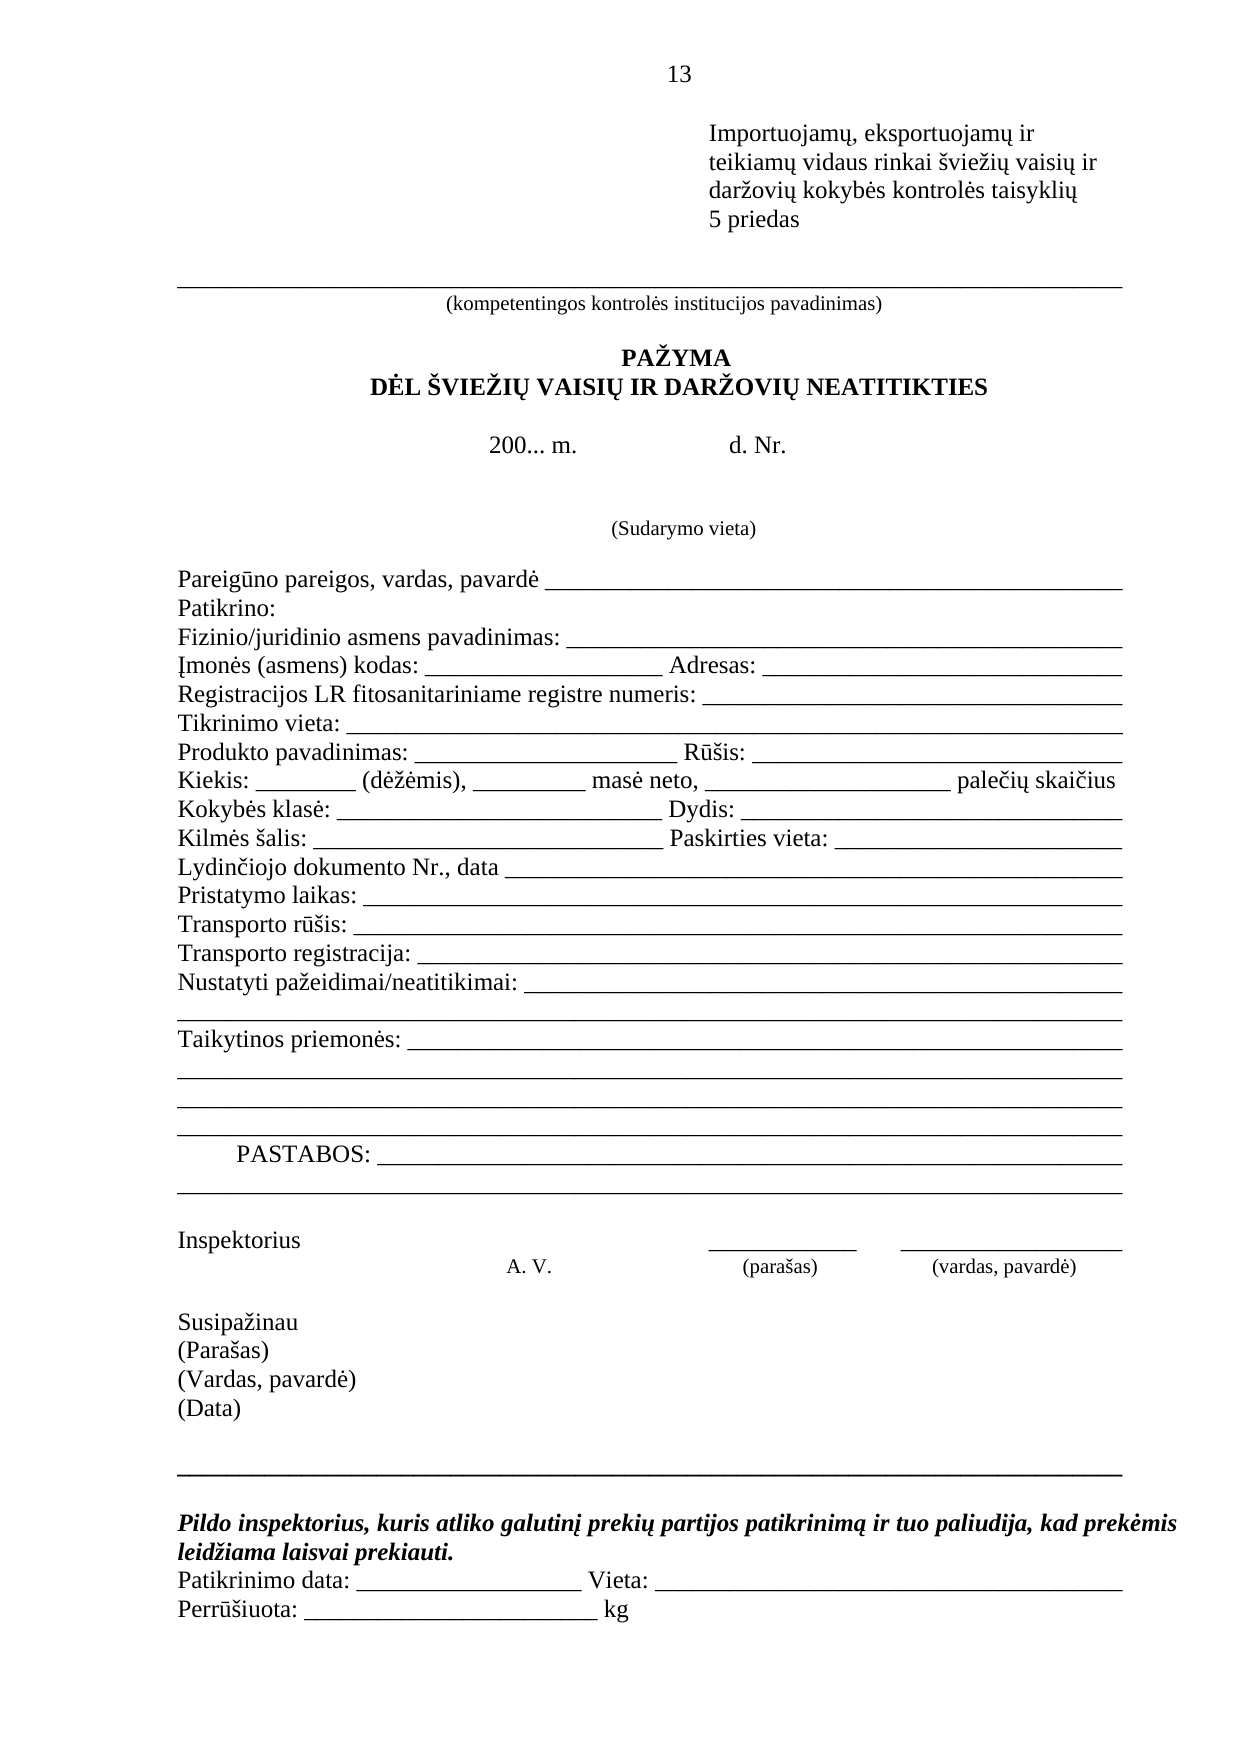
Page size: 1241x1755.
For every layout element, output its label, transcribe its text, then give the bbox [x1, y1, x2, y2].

text daržovių kokybės kontrolės taisyklių [177, 176, 1181, 204]
text Kilmės šalis: ____________________________ Paskirties vieta: [177, 823, 1181, 852]
text (Parašas) [177, 1336, 1181, 1364]
text A. V. (parašas) (vardas, pavardė) [177, 1254, 1181, 1278]
text (kompetentingos kontrolės institucijos pavadinimas) [177, 291, 1181, 315]
text PAŽYMA [177, 343, 1181, 372]
text DĖL ŠVIEŽIŲ VAISIŲ IR DARŽOVIŲ NEATITIKTIES [177, 372, 1181, 401]
text Taikytinos priemonės: [177, 1024, 1181, 1053]
text Produkto pavadinimas: _____________________ Rūšis: [177, 737, 1181, 765]
text Pildo inspektorius, kuris atliko galutinį prekių partijos patikrinimą ir tuo paliudija, kad prekėmis leidžiama laisvai prekiauti. [177, 1508, 1181, 1566]
text Pristatymo laikas: [177, 880, 1181, 909]
text Kiekis: ________ (dėžėmis), _________ masė neto, palečių skaičius [177, 765, 1181, 794]
text Įmonės (asmens) kodas: ___________________ Adresas: [177, 650, 1181, 679]
text teikiamų vidaus rinkai šviežių vaisių ir [177, 147, 1181, 176]
text (Vardas, pavardė) [177, 1364, 1181, 1393]
text Fizinio/juridinio asmens pavadinimas: [177, 622, 1181, 650]
text Patikrino: [177, 593, 1181, 622]
text Tikrinimo vieta: [177, 708, 1181, 737]
text Transporto registracija: [177, 938, 1181, 967]
text Kokybės klasė: __________________________ Dydis: [177, 794, 1181, 823]
text Nustatyti pažeidimai/neatitikimai: [177, 967, 1181, 995]
text Inspektorius [177, 1225, 1181, 1254]
text PASTABOS: [177, 1139, 1181, 1168]
text Lydinčiojo dokumento Nr., data [177, 852, 1181, 880]
text Importuojamų, eksportuojamų ir [177, 118, 1181, 147]
text Patikrinimo data: __________________ Vieta: [177, 1566, 1181, 1594]
text (Data) [177, 1393, 1181, 1422]
text (Sudarymo vieta) [177, 516, 1181, 540]
text 5 priedas [177, 204, 1181, 233]
text 200... m. d. Nr. [177, 430, 1181, 458]
text Pareigūno pareigos, vardas, pavardė [177, 564, 1181, 593]
text Susipažinau [177, 1307, 1181, 1336]
text Transporto rūšis: [177, 909, 1181, 938]
text Perrūšiuota: kg [177, 1594, 1181, 1623]
text Registracijos LR fitosanitariniame registre numeris: [177, 679, 1181, 708]
